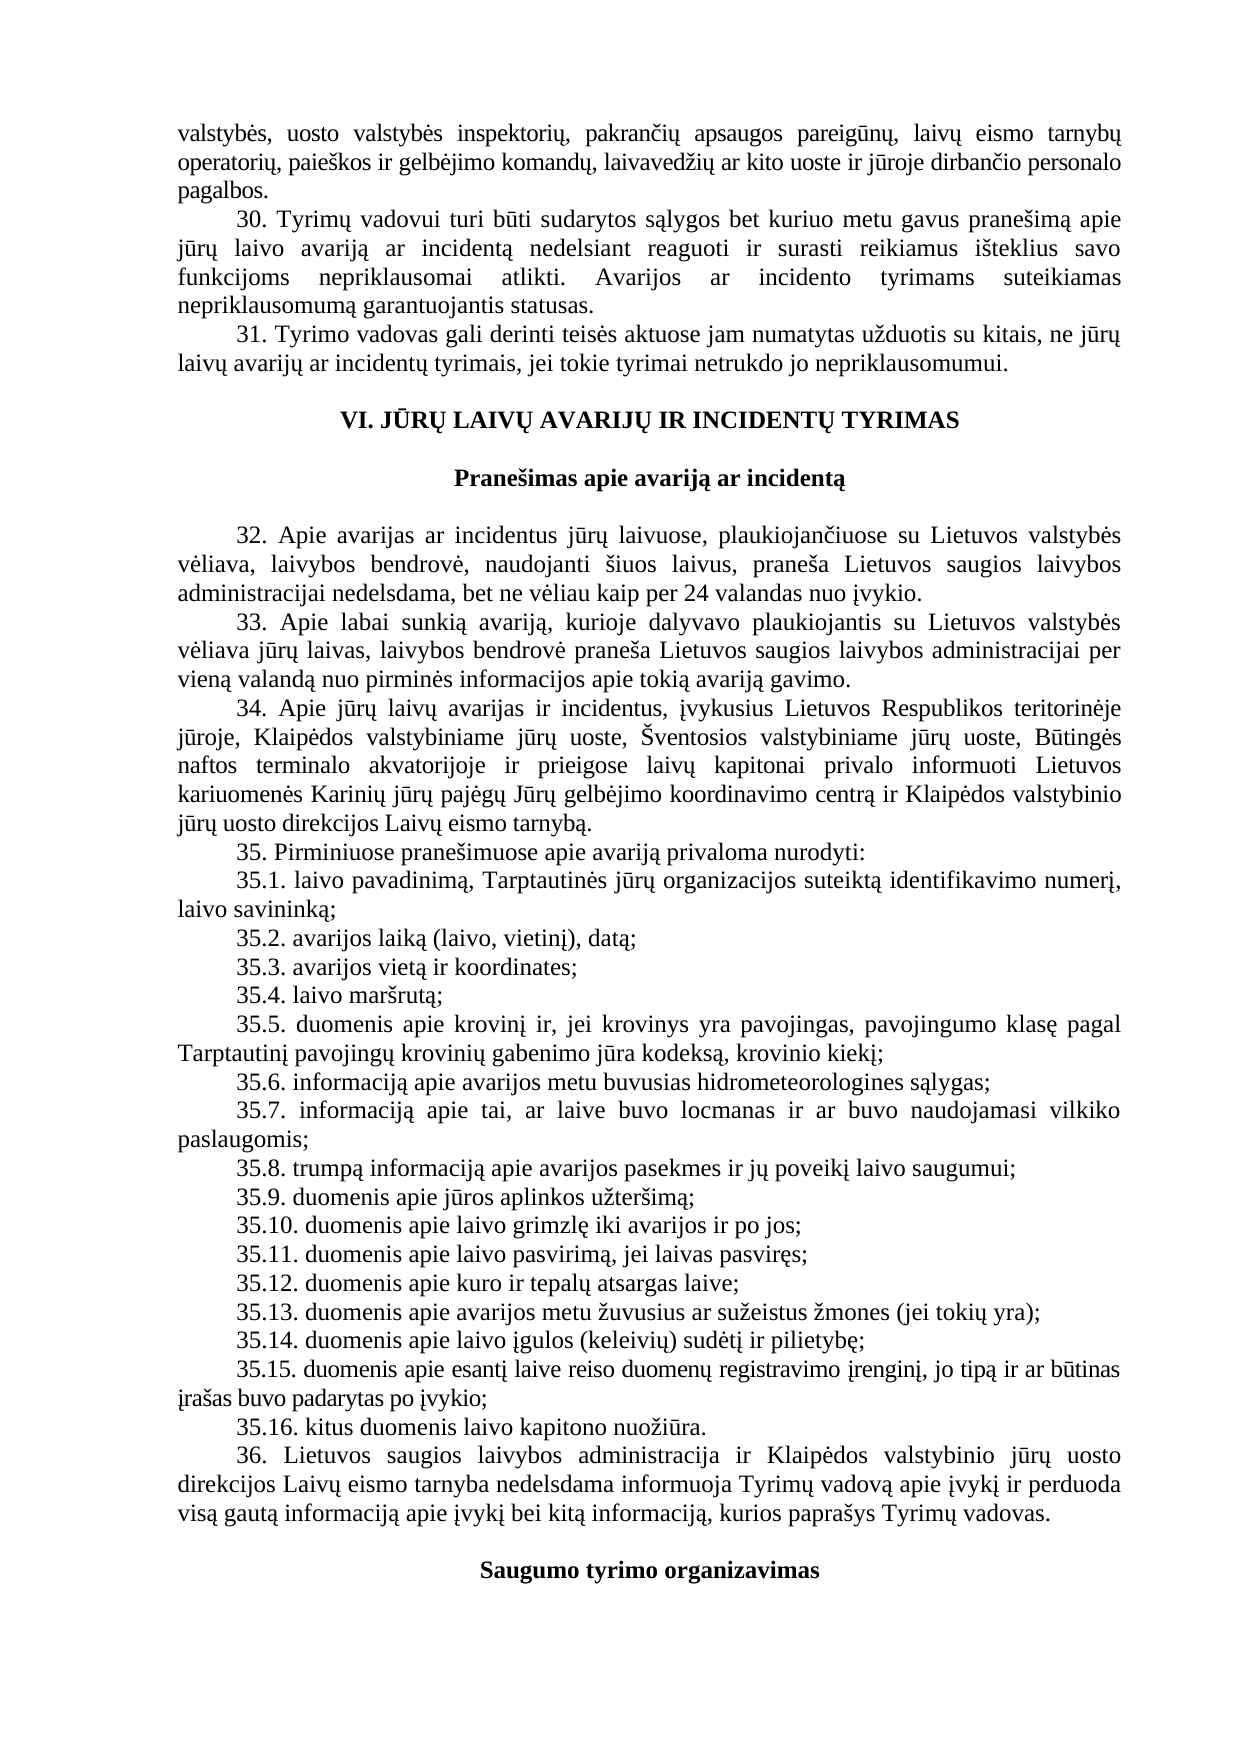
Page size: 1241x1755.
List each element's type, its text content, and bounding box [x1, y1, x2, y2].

text 36. Lietuvos saugios laivybos administracija ir Klaipėdos valstybinio jūrų uosto direkcijos Laivų eismo tarnyba nedelsdama informuoja Tyrimų vadovą apie įvykį ir perduoda visą gautą informaciją apie įvykį bei kitą informaciją, kurios paprašys Tyrimų vadovas. [177, 1441, 1122, 1527]
text 35.9. duomenis apie jūros aplinkos užteršimą; [177, 1182, 1122, 1211]
text 35.15. duomenis apie esantį laive reiso duomenų registravimo įrenginį, jo tipą ir ar būtinas įrašas buvo padarytas po įvykio; [177, 1354, 1122, 1412]
text 35.12. duomenis apie kuro ir tepalų atsargas laive; [177, 1268, 1122, 1297]
text 35.5. duomenis apie krovinį ir, jei krovinys yra pavojingas, pavojingumo klasę pagal Tarptautinį pavojingų krovinių gabenimo jūra kodeksą, krovinio kiekį; [177, 1009, 1122, 1067]
text 35.1. laivo pavadinimą, Tarptautinės jūrų organizacijos suteiktą identifikavimo numerį, laivo savininką; [177, 866, 1122, 923]
text 33. Apie labai sunkią avariją, kurioje dalyvavo plaukiojantis su Lietuvos valstybės vėliava jūrų laivas, laivybos bendrovė praneša Lietuvos saugios laivybos administracijai per vieną valandą nuo pirminės informacijos apie tokią avariją gavimo. [177, 607, 1122, 693]
text 35.2. avarijos laiką (laivo, vietinį), datą; [177, 923, 1122, 952]
text 35.13. duomenis apie avarijos metu žuvusius ar sužeistus žmones (jei tokių yra); [177, 1297, 1122, 1326]
text 35.6. informaciją apie avarijos metu buvusias hidrometeorologines sąlygas; [177, 1067, 1122, 1096]
text 35.3. avarijos vietą ir koordinates; [177, 952, 1122, 981]
text 35.14. duomenis apie laivo įgulos (keleivių) sudėtį ir pilietybę; [177, 1326, 1122, 1354]
text Saugumo tyrimo organizavimas [177, 1556, 1122, 1584]
text 35. Pirminiuose pranešimuose apie avariją privaloma nurodyti: [177, 837, 1122, 866]
text 30. Tyrimų vadovui turi būti sudarytos sąlygos bet kuriuo metu gavus pranešimą apie jūrų laivo avariją ar incidentą nedelsiant reaguoti ir surasti reikiamus išteklius savo funkcijoms nepriklausomai atlikti. Avarijos ar incidento tyrimams suteikiamas nepriklausomumą garantuojantis statusas. [177, 204, 1122, 319]
text valstybės, uosto valstybės inspektorių, pakrančių apsaugos pareigūnų, laivų eismo tarnybų operatorių, paieškos ir gelbėjimo komandų, laivavedžių ar kito uoste ir jūroje dirbančio personalo pagalbos. [177, 118, 1122, 204]
text 35.10. duomenis apie laivo grimzlę iki avarijos ir po jos; [177, 1211, 1122, 1239]
text 35.11. duomenis apie laivo pasvirimą, jei laivas pasviręs; [177, 1239, 1122, 1268]
text 35.8. trumpą informaciją apie avarijos pasekmes ir jų poveikį laivo saugumui; [177, 1153, 1122, 1182]
text Pranešimas apie avariją ar incidentą [177, 463, 1122, 492]
text 35.16. kitus duomenis laivo kapitono nuožiūra. [177, 1412, 1122, 1441]
text 32. Apie avarijas ar incidentus jūrų laivuose, plaukiojančiuose su Lietuvos valstybės vėliava, laivybos bendrovė, naudojanti šiuos laivus, praneša Lietuvos saugios laivybos administracijai nedelsdama, bet ne vėliau kaip per 24 valandas nuo įvykio. [177, 521, 1122, 607]
text 35.7. informaciją apie tai, ar laive buvo locmanas ir ar buvo naudojamasi vilkiko paslaugomis; [177, 1096, 1122, 1153]
text 35.4. laivo maršrutą; [177, 981, 1122, 1009]
text VI. JŪRŲ LAIVŲ AVARIJŲ IR INCIDENTŲ TYRIMAS [177, 406, 1122, 434]
text 31. Tyrimo vadovas gali derinti teisės aktuose jam numatytas užduotis su kitais, ne jūrų laivų avarijų ar incidentų tyrimais, jei tokie tyrimai netrukdo jo nepriklausomumui. [177, 319, 1122, 377]
text 34. Apie jūrų laivų avarijas ir incidentus, įvykusius Lietuvos Respublikos teritorinėje jūroje, Klaipėdos valstybiniame jūrų uoste, Šventosios valstybiniame jūrų uoste, Būtingės naftos terminalo akvatorijoje ir prieigose laivų kapitonai privalo informuoti Lietuvos kariuomenės Karinių jūrų pajėgų Jūrų gelbėjimo koordinavimo centrą ir Klaipėdos valstybinio jūrų uosto direkcijos Laivų eismo tarnybą. [177, 693, 1122, 837]
